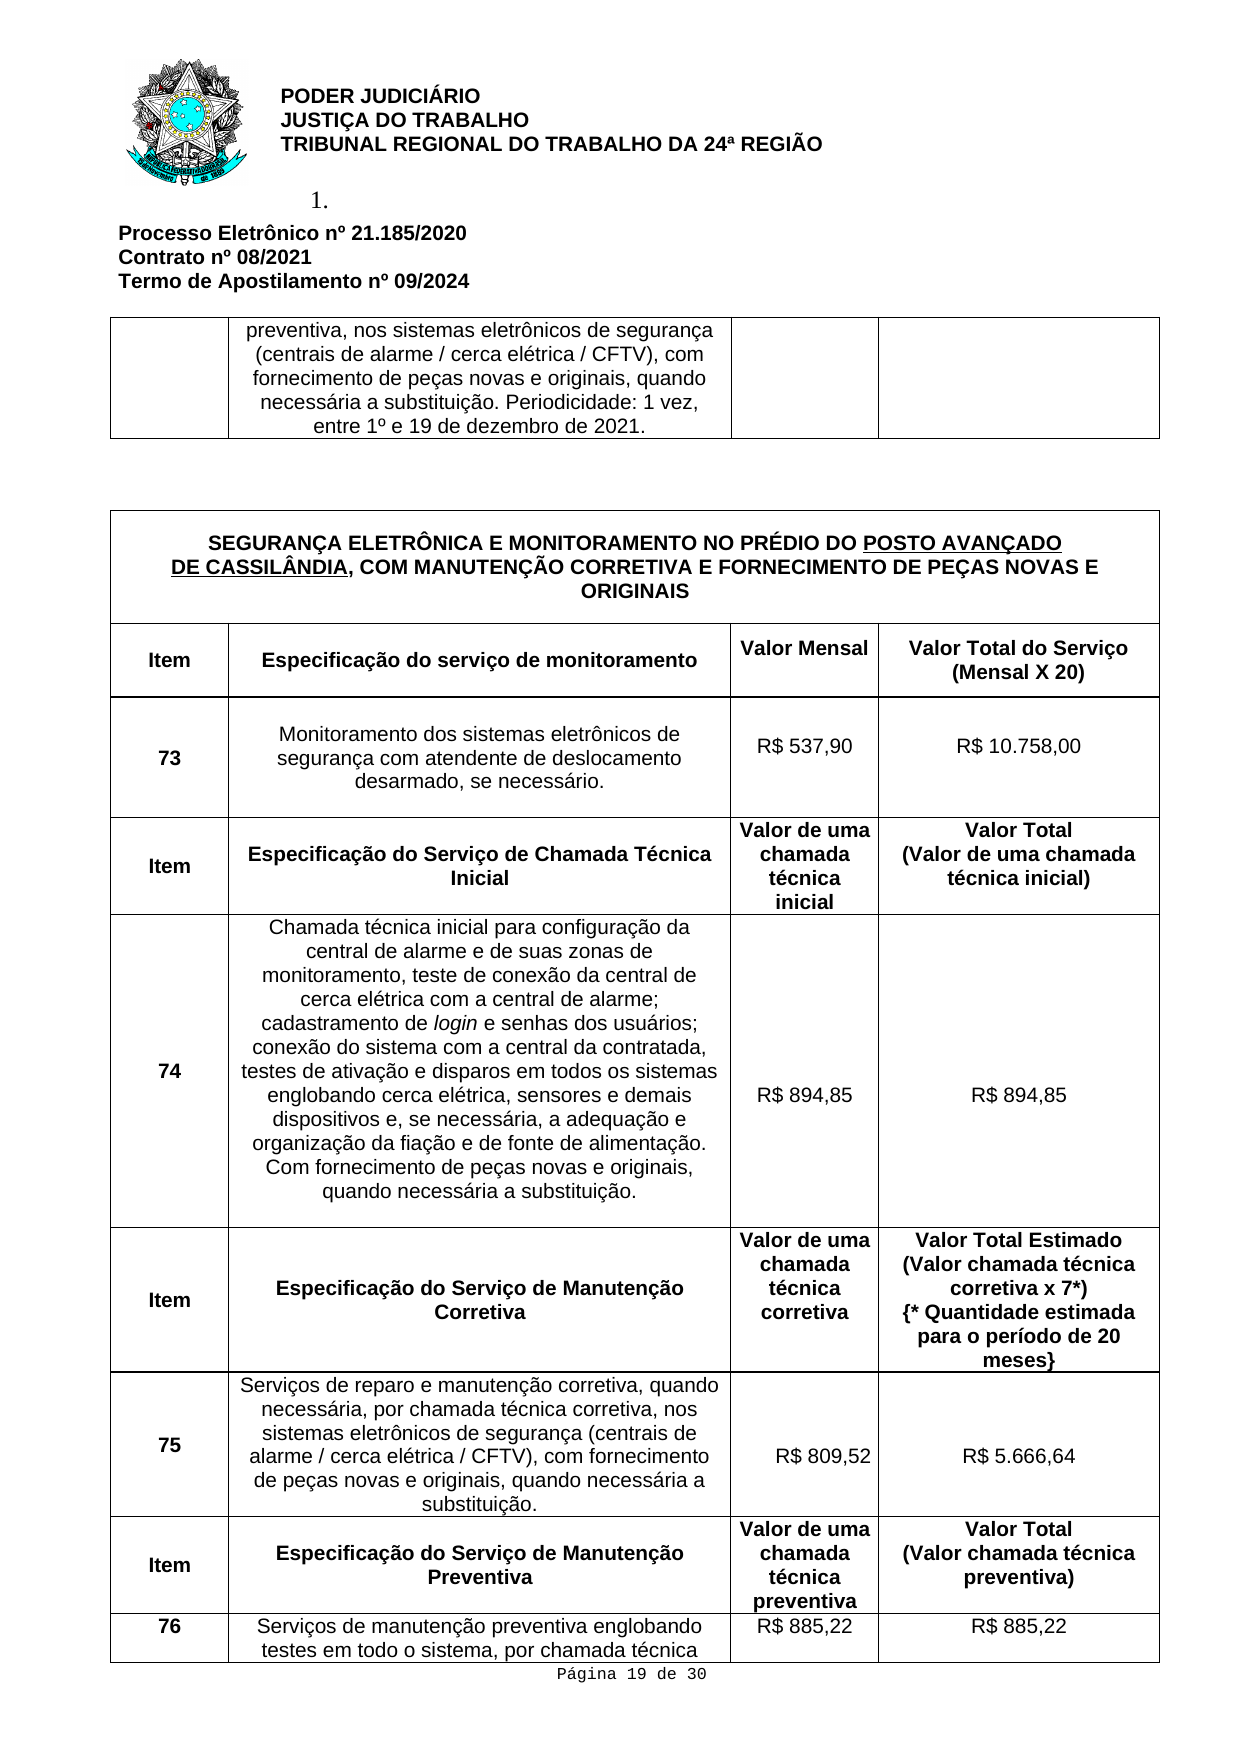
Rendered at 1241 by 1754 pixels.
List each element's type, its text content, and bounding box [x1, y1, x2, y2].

table_cell [879, 318, 1159, 437]
table_cell Serviços de manutenção preventiva englobando testes em todo o sistema, por chamada técnica [229, 1614, 730, 1662]
table_cell Valor de uma chamada técnica corretiva [731, 1228, 878, 1371]
table_cell Valor Total (Valor de uma chamada técnica inicial) [879, 818, 1159, 914]
table_cell R$ 5.666,64 [879, 1373, 1159, 1516]
table_cell Valor de uma chamada técnica preventiva [731, 1517, 878, 1613]
table_cell 73 [111, 698, 228, 817]
table_cell Item [111, 1517, 228, 1613]
table_cell Valor Total do Serviço (Mensal X 20) [879, 624, 1159, 696]
table_cell R$ 809,52 [731, 1373, 878, 1516]
table_cell R$ 885,22 [879, 1614, 1159, 1662]
table_cell Especificação do Serviço de Manutenção Corretiva [229, 1228, 730, 1371]
table_cell 76 [111, 1614, 228, 1662]
table_cell R$ 894,85 [731, 915, 878, 1227]
table_cell R$ 885,22 [731, 1614, 878, 1662]
table_cell R$ 537,90 [731, 698, 878, 817]
table_cell R$ 894,85 [879, 915, 1159, 1227]
table_cell Item [111, 1228, 228, 1371]
table_cell Valor Mensal [731, 624, 878, 696]
table_cell preventiva, nos sistemas eletrônicos de segurança (centrais de alarme / cerca elétrica / CFTV), com fornecimento de peças novas e originais, quando necessária a substituição. Periodicidade: 1 vez, entre 1º e 19 de dezembro de 2021. [229, 318, 731, 437]
table_cell Valor de uma chamada técnica inicial [731, 818, 878, 914]
table_cell Especificação do serviço de monitoramento [229, 624, 730, 696]
table_cell Valor Total (Valor chamada técnica preventiva) [879, 1517, 1159, 1613]
table_cell Item [111, 624, 228, 696]
table_cell 75 [111, 1373, 228, 1516]
table_cell Chamada técnica inicial para configuração da central de alarme e de suas zonas de monitoramento, teste de conexão da central de cerca elétrica com a central de alarme; cadastramento de login e senhas dos usuários; conexão do sistema com a central da contratada, testes de ativação e disparos em todos os sistemas englobando cerca elétrica, sensores e demais dispositivos e, se necessária, a adequação e organização da fiação e de fonte de alimentação. Com fornecimento de peças novas e originais, quando necessária a substituição. [229, 915, 730, 1227]
table_cell Especificação do Serviço de Manutenção Preventiva [229, 1517, 730, 1613]
table_header SEGURANÇA ELETRÔNICA E MONITORAMENTO NO PRÉDIO DO POSTO AVANÇADO DE CASSILÂNDIA, COM MANUTENÇÃO CORRETIVA E FORNECIMENTO DE PEÇAS NOVAS E ORIGINAIS [111, 511, 1159, 622]
table_cell R$ 10.758,00 [879, 698, 1159, 817]
table_cell [732, 318, 878, 437]
table_cell [111, 318, 228, 437]
table_cell Valor Total Estimado (Valor chamada técnica corretiva x 7*) {* Quantidade estimada para o período de 20 meses} [879, 1228, 1159, 1371]
table_cell Especificação do Serviço de Chamada Técnica Inicial [229, 818, 730, 914]
table_cell Item [111, 818, 228, 914]
table_cell Monitoramento dos sistemas eletrônicos de segurança com atendente de deslocamento desarmado, se necessário. [229, 698, 730, 817]
table_cell Serviços de reparo e manutenção corretiva, quando necessária, por chamada técnica corretiva, nos sistemas eletrônicos de segurança (centrais de alarme / cerca elétrica / CFTV), com fornecimento de peças novas e originais, quando necessária a substituição. [229, 1373, 730, 1516]
table_cell 74 [111, 915, 228, 1227]
